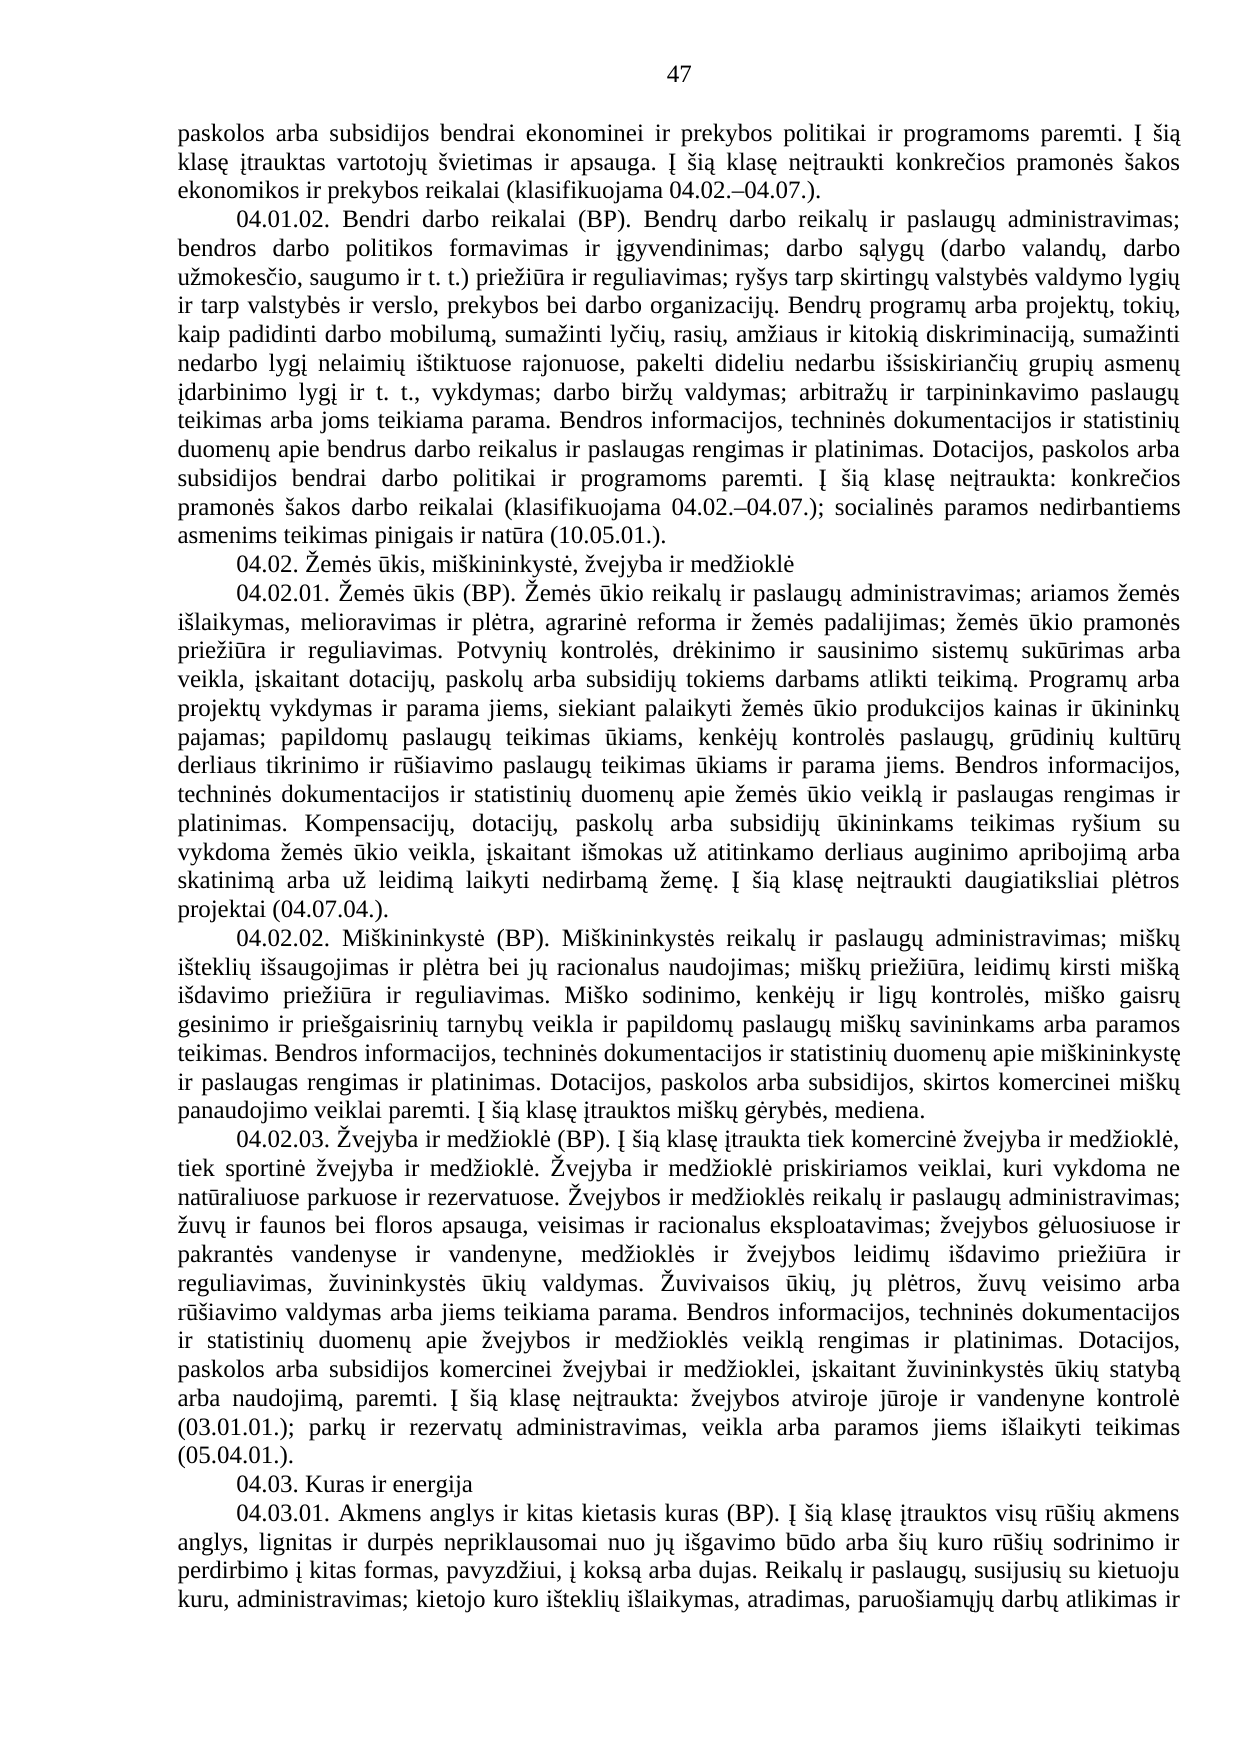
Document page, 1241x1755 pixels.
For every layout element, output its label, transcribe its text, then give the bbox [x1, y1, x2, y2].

text 04.02.01. Žemės ūkis (BP). Žemės ūkio reikalų ir paslaugų administravimas; ariamos žemės išlaikymas, melioravimas ir plėtra, agrarinė reforma ir žemės padalijimas; žemės ūkio pramonės priežiūra ir reguliavimas. Potvynių kontrolės, drėkinimo ir sausinimo sistemų sukūrimas arba veikla, įskaitant dotacijų, paskolų arba subsidijų tokiems darbams atlikti teikimą. Programų arba projektų vykdymas ir parama jiems, siekiant palaikyti žemės ūkio produkcijos kainas ir ūkininkų pajamas; papildomų paslaugų teikimas ūkiams, kenkėjų kontrolės paslaugų, grūdinių kultūrų derliaus tikrinimo ir rūšiavimo paslaugų teikimas ūkiams ir parama jiems. Bendros informacijos, techninės dokumentacijos ir statistinių duomenų apie žemės ūkio veiklą ir paslaugas rengimas ir platinimas. Kompensacijų, dotacijų, paskolų arba subsidijų ūkininkams teikimas ryšium su vykdoma žemės ūkio veikla, įskaitant išmokas už atitinkamo derliaus auginimo apribojimą arba skatinimą arba už leidimą laikyti nedirbamą žemę. Į šią klasę neįtraukti daugiatiksliai plėtros projektai (04.07.04.). [177, 578, 1181, 923]
text paskolos arba subsidijos bendrai ekonominei ir prekybos politikai ir programoms paremti. Į šią klasę įtrauktas vartotojų švietimas ir apsauga. Į šią klasę neįtraukti konkrečios pramonės šakos ekonomikos ir prekybos reikalai (klasifikuojama 04.02.–04.07.). [177, 118, 1181, 204]
text 04.02. Žemės ūkis, miškininkystė, žvejyba ir medžioklė [177, 549, 1181, 578]
text 04.03. Kuras ir energija [177, 1469, 1181, 1498]
text 04.02.02. Miškininkystė (BP). Miškininkystės reikalų ir paslaugų administravimas; miškų išteklių išsaugojimas ir plėtra bei jų racionalus naudojimas; miškų priežiūra, leidimų kirsti mišką išdavimo priežiūra ir reguliavimas. Miško sodinimo, kenkėjų ir ligų kontrolės, miško gaisrų gesinimo ir priešgaisrinių tarnybų veikla ir papildomų paslaugų miškų savininkams arba paramos teikimas. Bendros informacijos, techninės dokumentacijos ir statistinių duomenų apie miškininkystę ir paslaugas rengimas ir platinimas. Dotacijos, paskolos arba subsidijos, skirtos komercinei miškų panaudojimo veiklai paremti. Į šią klasę įtrauktos miškų gėrybės, mediena. [177, 923, 1181, 1124]
text 04.03.01. Akmens anglys ir kitas kietasis kuras (BP). Į šią klasę įtrauktos visų rūšių akmens anglys, lignitas ir durpės nepriklausomai nuo jų išgavimo būdo arba šių kuro rūšių sodrinimo ir perdirbimo į kitas formas, pavyzdžiui, į koksą arba dujas. Reikalų ir paslaugų, susijusių su kietuoju kuru, administravimas; kietojo kuro išteklių išlaikymas, atradimas, paruošiamųjų darbų atlikimas ir [177, 1498, 1181, 1613]
text 04.02.03. Žvejyba ir medžioklė (BP). Į šią klasę įtraukta tiek komercinė žvejyba ir medžioklė, tiek sportinė žvejyba ir medžioklė. Žvejyba ir medžioklė priskiriamos veiklai, kuri vykdoma ne natūraliuose parkuose ir rezervatuose. Žvejybos ir medžioklės reikalų ir paslaugų administravimas; žuvų ir faunos bei floros apsauga, veisimas ir racionalus eksploatavimas; žvejybos gėluosiuose ir pakrantės vandenyse ir vandenyne, medžioklės ir žvejybos leidimų išdavimo priežiūra ir reguliavimas, žuvininkystės ūkių valdymas. Žuvivaisos ūkių, jų plėtros, žuvų veisimo arba rūšiavimo valdymas arba jiems teikiama parama. Bendros informacijos, techninės dokumentacijos ir statistinių duomenų apie žvejybos ir medžioklės veiklą rengimas ir platinimas. Dotacijos, paskolos arba subsidijos komercinei žvejybai ir medžioklei, įskaitant žuvininkystės ūkių statybą arba naudojimą, paremti. Į šią klasę neįtraukta: žvejybos atviroje jūroje ir vandenyne kontrolė (03.01.01.); parkų ir rezervatų administravimas, veikla arba paramos jiems išlaikyti teikimas (05.04.01.). [177, 1124, 1181, 1469]
text 04.01.02. Bendri darbo reikalai (BP). Bendrų darbo reikalų ir paslaugų administravimas; bendros darbo politikos formavimas ir įgyvendinimas; darbo sąlygų (darbo valandų, darbo užmokesčio, saugumo ir t. t.) priežiūra ir reguliavimas; ryšys tarp skirtingų valstybės valdymo lygių ir tarp valstybės ir verslo, prekybos bei darbo organizacijų. Bendrų programų arba projektų, tokių, kaip padidinti darbo mobilumą, sumažinti lyčių, rasių, amžiaus ir kitokią diskriminaciją, sumažinti nedarbo lygį nelaimių ištiktuose rajonuose, pakelti dideliu nedarbu išsiskiriančių grupių asmenų įdarbinimo lygį ir t. t., vykdymas; darbo biržų valdymas; arbitražų ir tarpininkavimo paslaugų teikimas arba joms teikiama parama. Bendros informacijos, techninės dokumentacijos ir statistinių duomenų apie bendrus darbo reikalus ir paslaugas rengimas ir platinimas. Dotacijos, paskolos arba subsidijos bendrai darbo politikai ir programoms paremti. Į šią klasę neįtraukta: konkrečios pramonės šakos darbo reikalai (klasifikuojama 04.02.–04.07.); socialinės paramos nedirbantiems asmenims teikimas pinigais ir natūra (10.05.01.). [177, 204, 1181, 549]
